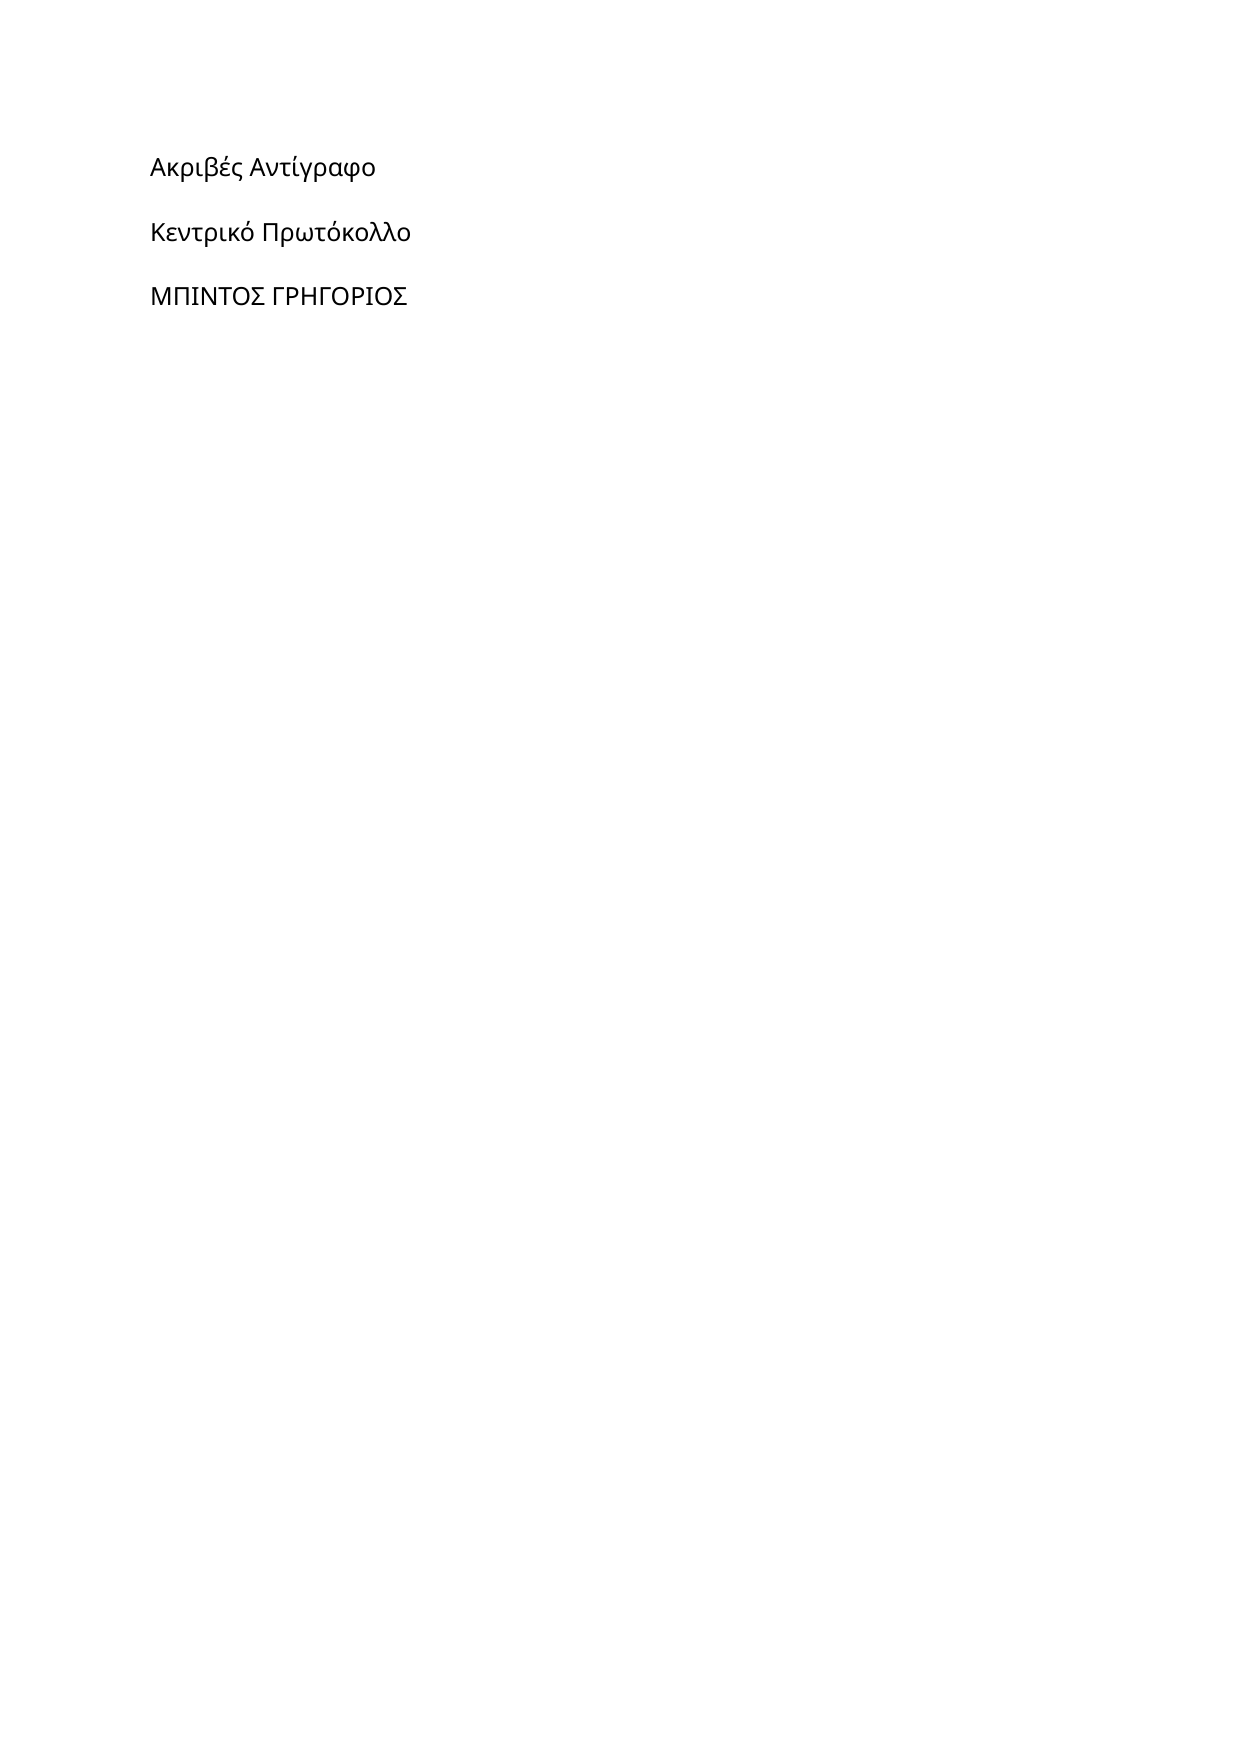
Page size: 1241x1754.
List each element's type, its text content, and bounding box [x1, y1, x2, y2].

text Κεντρικό Πρωτόκολλο [150, 214, 1090, 248]
text Ακριβές Αντίγραφο [150, 150, 1090, 184]
text ΜΠΙΝΤΟΣ ΓΡΗΓΟΡΙΟΣ [150, 278, 1090, 312]
